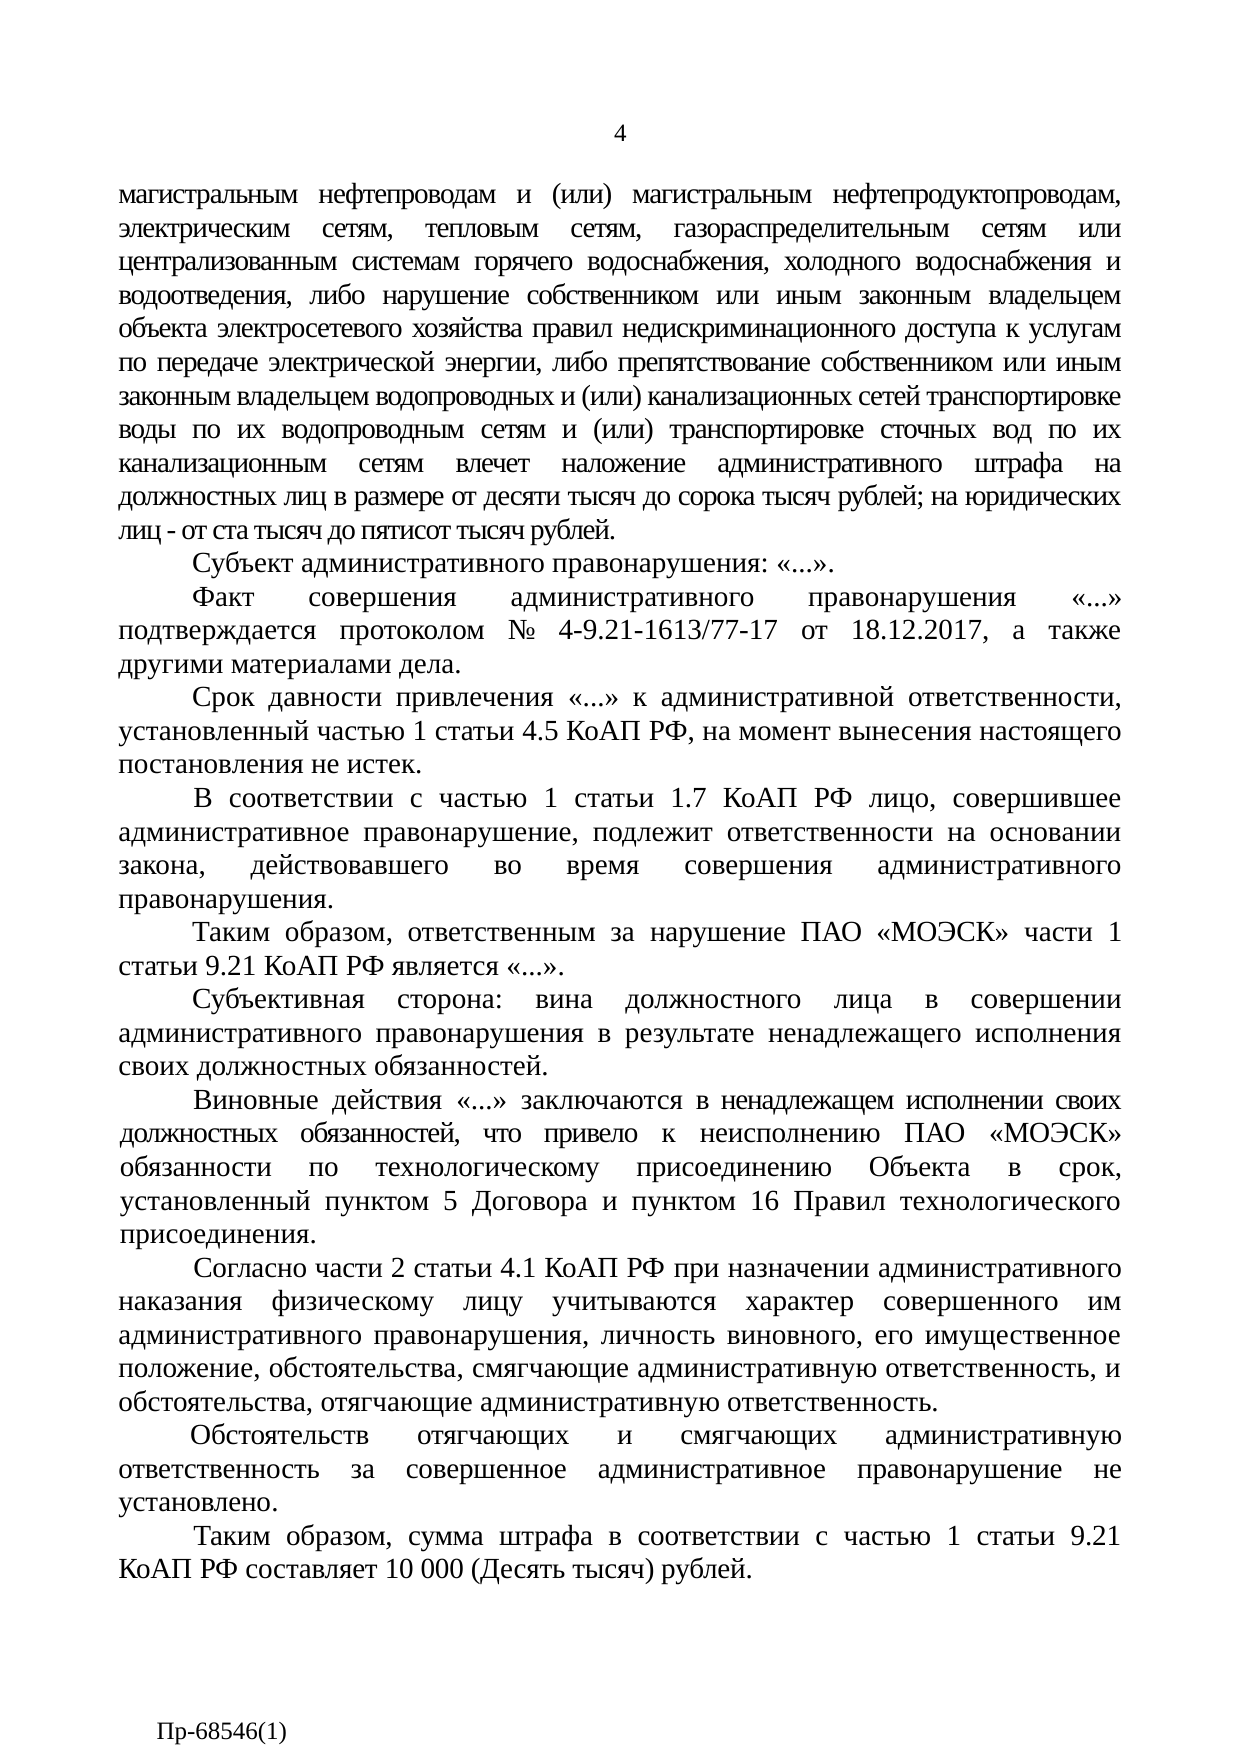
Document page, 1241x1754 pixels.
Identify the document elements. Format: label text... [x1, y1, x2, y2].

text Обстоятельств отягчающих и смягчающих административную ответственность за совершенное административное правонарушение не установлено. [118, 1417, 1122, 1518]
text Субъективная сторона: вина должностного лица в совершении административного правонарушения в результате ненадлежащего исполнения своих должностных обязанностей. [118, 981, 1122, 1082]
text Факт совершения административного правонарушения «...» подтверждается протоколом № 4-9.21-1613/77-17 от 18.12.2017, а также другими материалами дела. [118, 579, 1122, 679]
text Субъект административного правонарушения: «...». [118, 545, 1122, 579]
text Таким образом, сумма штрафа в соответствии с частью 1 статьи 9.21 КоАП РФ составляет 10 000 (Десять тысяч) рублей. [118, 1518, 1122, 1585]
text магистральным нефтепроводам и (или) магистральным нефтепродуктопроводам, электрическим сетям, тепловым сетям, газораспределительным сетям или централизованным системам горячего водоснабжения, холодного водоснабжения и водоотведения, либо нарушение собственником или иным законным владельцем объекта электросетевого хозяйства правил недискриминационного доступа к услугам по передаче электрической энергии, либо препятствование собственником или иным законным владельцем водопроводных и (или) канализационных сетей транспортировке воды по их водопроводным сетям и (или) транспортировке сточных вод по их канализационным сетям влечет наложение административного штрафа на должностных лиц в размере от десяти тысяч до сорока тысяч рублей; на юридических лиц - от ста тысяч до пятисот тысяч рублей. [118, 176, 1122, 545]
text Согласно части 2 статьи 4.1 КоАП РФ при назначении административного наказания физическому лицу учитываются характер совершенного им административного правонарушения, личность виновного, его имущественное положение, обстоятельства, смягчающие административную ответственность, и обстоятельства, отягчающие административную ответственность. [118, 1250, 1122, 1417]
text В соответствии с частью 1 статьи 1.7 КоАП РФ лицо, совершившее административное правонарушение, подлежит ответственности на основании закона, действовавшего во время совершения административного правонарушения. [118, 780, 1122, 914]
text Срок давности привлечения «...» к административной ответственности, установленный частью 1 статьи 4.5 КоАП РФ, на момент вынесения настоящего постановления не истек. [118, 679, 1122, 780]
text Таким образом, ответственным за нарушение ПАО «МОЭСК» части 1 статьи 9.21 КоАП РФ является «...». [118, 914, 1122, 981]
text Виновные действия «...» заключаются в ненадлежащем исполнении своих должностных обязанностей, что привело к неисполнению ПАО «МОЭСК» обязанности по технологическому присоединению Объекта в срок, установленный пунктом 5 Договора и пунктом 16 Правил технологического присоединения. [119, 1082, 1122, 1250]
